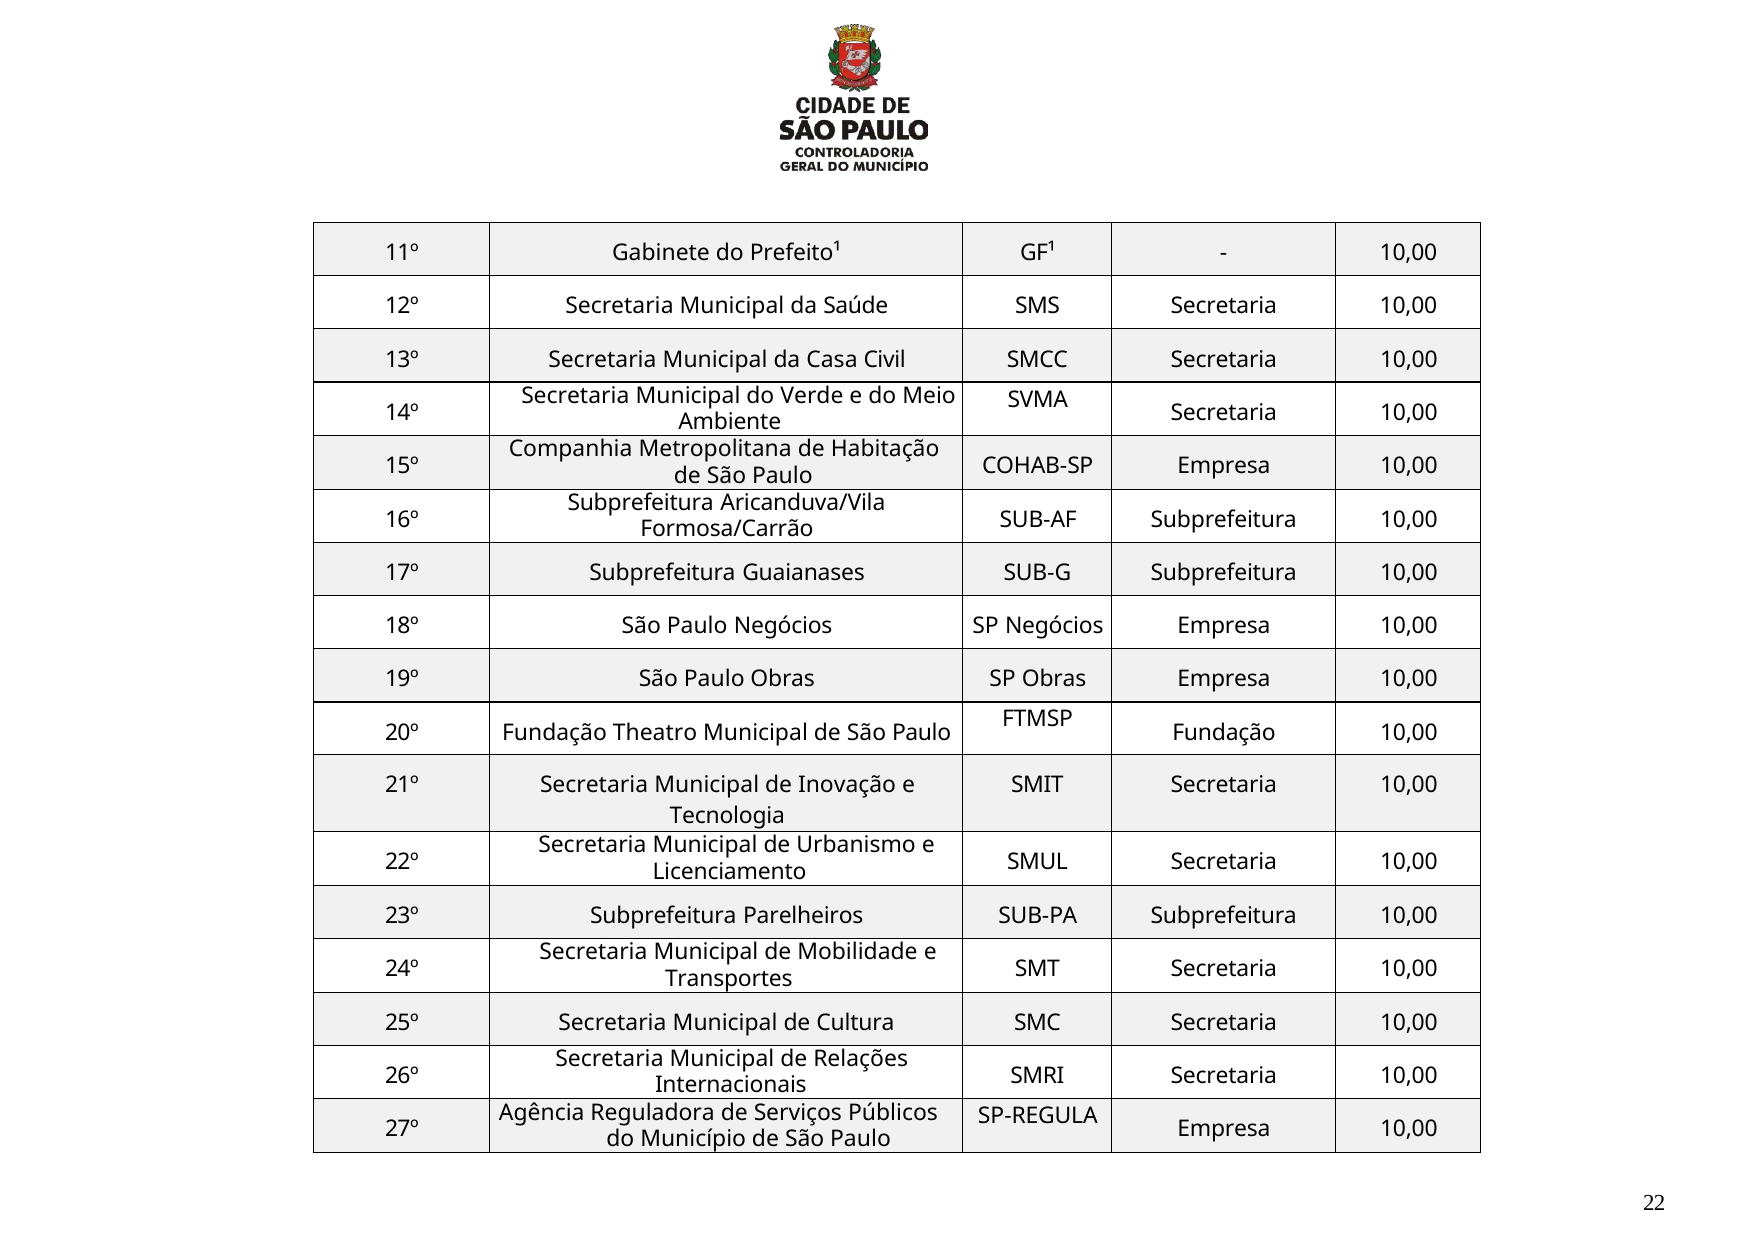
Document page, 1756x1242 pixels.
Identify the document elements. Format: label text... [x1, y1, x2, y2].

table_cell 15º [314, 436, 489, 489]
table_cell 19º [314, 649, 489, 701]
table_cell Secretaria [1112, 755, 1335, 831]
table_cell Empresa [1112, 436, 1335, 489]
table_cell 23º [314, 886, 489, 938]
table_cell SUB-PA [963, 886, 1111, 938]
table_cell São Paulo Obras [490, 649, 962, 701]
table_cell SP Obras [963, 649, 1111, 701]
table_cell Secretaria Municipal de Cultura [490, 993, 962, 1045]
table_header - [1112, 223, 1335, 275]
table_cell Secretaria [1112, 276, 1335, 328]
table_cell SMUL [963, 832, 1111, 885]
table_cell 25º [314, 993, 489, 1045]
table_cell 10,00 [1336, 276, 1480, 328]
table_cell 18º [314, 596, 489, 648]
table_cell Subprefeitura Guaianases [490, 543, 962, 595]
table_cell Companhia Metropolitana de Habitação de São Paulo [490, 436, 962, 489]
table_cell 21º [314, 755, 489, 831]
table_cell 20º [314, 703, 489, 754]
table_cell SMCC [963, 329, 1111, 381]
table_cell 10,00 [1336, 886, 1480, 938]
table_cell Secretaria Municipal da Saúde [490, 276, 962, 328]
table_cell 10,00 [1336, 993, 1480, 1045]
table_cell Secretaria [1112, 832, 1335, 885]
table_cell SMS [963, 276, 1111, 328]
table_cell Secretaria Municipal do Verde e do Meio Ambiente [490, 383, 962, 434]
table_cell 16º [314, 490, 489, 542]
table_cell 12º [314, 276, 489, 328]
table_cell 10,00 [1336, 1099, 1480, 1152]
table_cell SMC [963, 993, 1111, 1045]
table_cell 10,00 [1336, 649, 1480, 701]
table_cell Secretaria Municipal de Mobilidade e Transportes [490, 939, 962, 992]
table_cell Subprefeitura [1112, 543, 1335, 595]
table_cell 10,00 [1336, 490, 1480, 542]
table_cell 10,00 [1336, 832, 1480, 885]
table_cell Subprefeitura [1112, 886, 1335, 938]
table_cell 14º [314, 383, 489, 434]
table_cell 10,00 [1336, 436, 1480, 489]
table_cell 10,00 [1336, 543, 1480, 595]
table_cell Secretaria [1112, 383, 1335, 434]
table_cell Secretaria Municipal da Casa Civil [490, 329, 962, 381]
table_cell SMRI [963, 1046, 1111, 1098]
table_cell SMT [963, 939, 1111, 992]
table_cell Secretaria Municipal de Urbanismo e Licenciamento [490, 832, 962, 885]
table_cell SMIT [963, 755, 1111, 831]
table_cell Subprefeitura [1112, 490, 1335, 542]
table_cell Subprefeitura Aricanduva/Vila Formosa/Carrão [490, 490, 962, 542]
table_cell SP-REGULA [963, 1099, 1111, 1152]
table_cell Secretaria [1112, 993, 1335, 1045]
table_cell FTMSP [963, 703, 1111, 754]
table_cell 27º [314, 1099, 489, 1152]
table_cell 10,00 [1336, 1046, 1480, 1098]
table_cell 26º [314, 1046, 489, 1098]
table_cell SUB-AF [963, 490, 1111, 542]
table_header Gabinete do Prefeito¹ [490, 223, 962, 275]
table_cell Fundação [1112, 703, 1335, 754]
table_cell Secretaria Municipal de Relações Internacionais [490, 1046, 962, 1098]
table_cell Empresa [1112, 596, 1335, 648]
table_cell 10,00 [1336, 383, 1480, 434]
table_cell COHAB-SP [963, 436, 1111, 489]
table_cell SP Negócios [963, 596, 1111, 648]
table_header 10,00 [1336, 223, 1480, 275]
table_cell 10,00 [1336, 939, 1480, 992]
table_header 11º [314, 223, 489, 275]
table_cell Secretaria [1112, 329, 1335, 381]
table_cell 10,00 [1336, 596, 1480, 648]
table_header GF¹ [963, 223, 1111, 275]
table_cell 13º [314, 329, 489, 381]
table_cell Empresa [1112, 649, 1335, 701]
table_cell 10,00 [1336, 703, 1480, 754]
table_cell Secretaria [1112, 1046, 1335, 1098]
table_cell 17º [314, 543, 489, 595]
table_cell 22º [314, 832, 489, 885]
table_cell 10,00 [1336, 755, 1480, 831]
table_cell 24º [314, 939, 489, 992]
table_cell SVMA [963, 383, 1111, 434]
table_cell 10,00 [1336, 329, 1480, 381]
table_cell SUB-G [963, 543, 1111, 595]
table_cell Secretaria [1112, 939, 1335, 992]
table_cell São Paulo Negócios [490, 596, 962, 648]
table_cell Fundação Theatro Municipal de São Paulo [490, 703, 962, 754]
table_cell Agência Reguladora de Serviços Públicos do Município de São Paulo [490, 1099, 962, 1152]
table_cell Secretaria Municipal de Inovação e Tecnologia [490, 755, 962, 831]
table_cell Subprefeitura Parelheiros [490, 886, 962, 938]
table_cell Empresa [1112, 1099, 1335, 1152]
